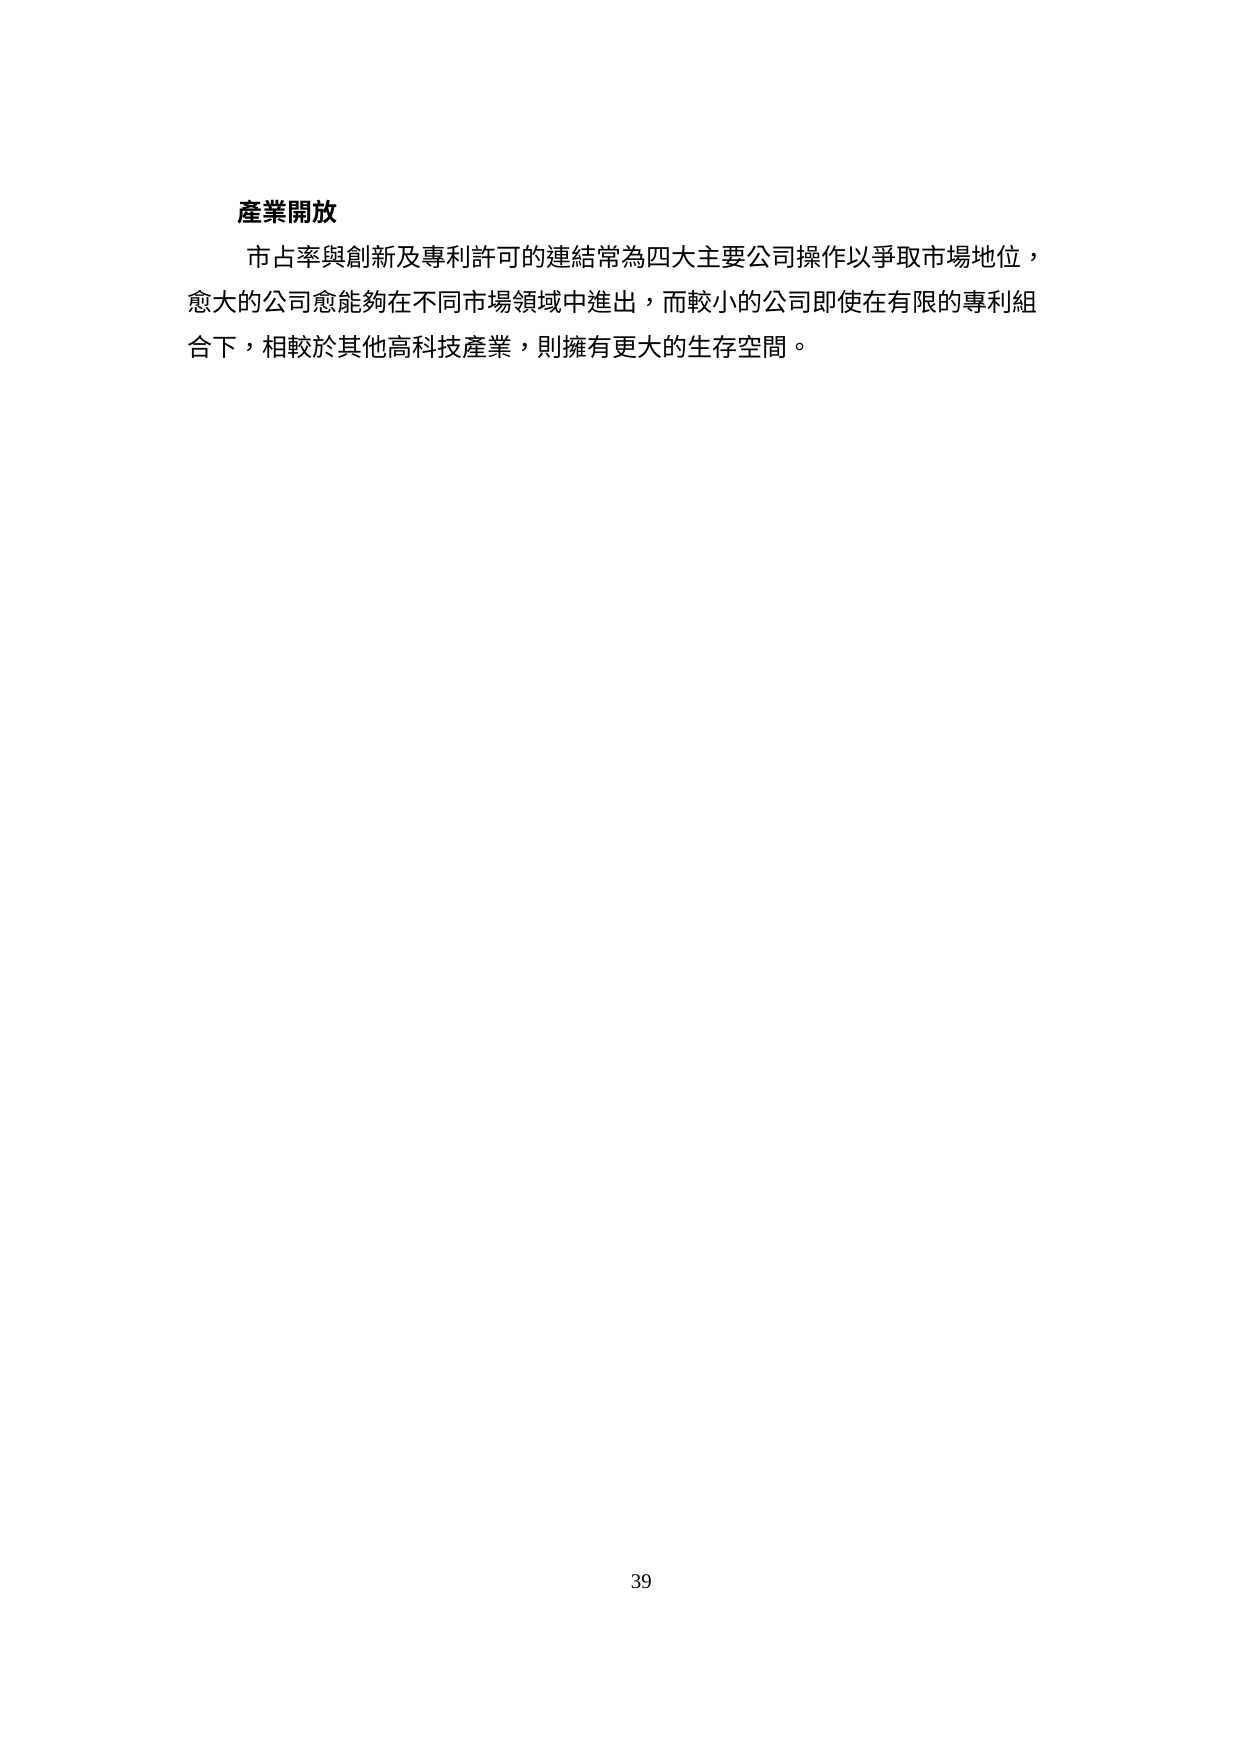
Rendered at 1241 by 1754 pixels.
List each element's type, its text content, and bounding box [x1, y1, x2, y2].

text 市占率與創新及專利許可的連結常為四大主要公司操作以爭取市場地位，愈大的公司愈能夠在不同市場領域中進出，而較小的公司即使在有限的專利組合下，相較於其他高科技產業，則擁有更大的生存空間。 [187, 237, 1053, 364]
text 產業開放 [187, 192, 1053, 229]
